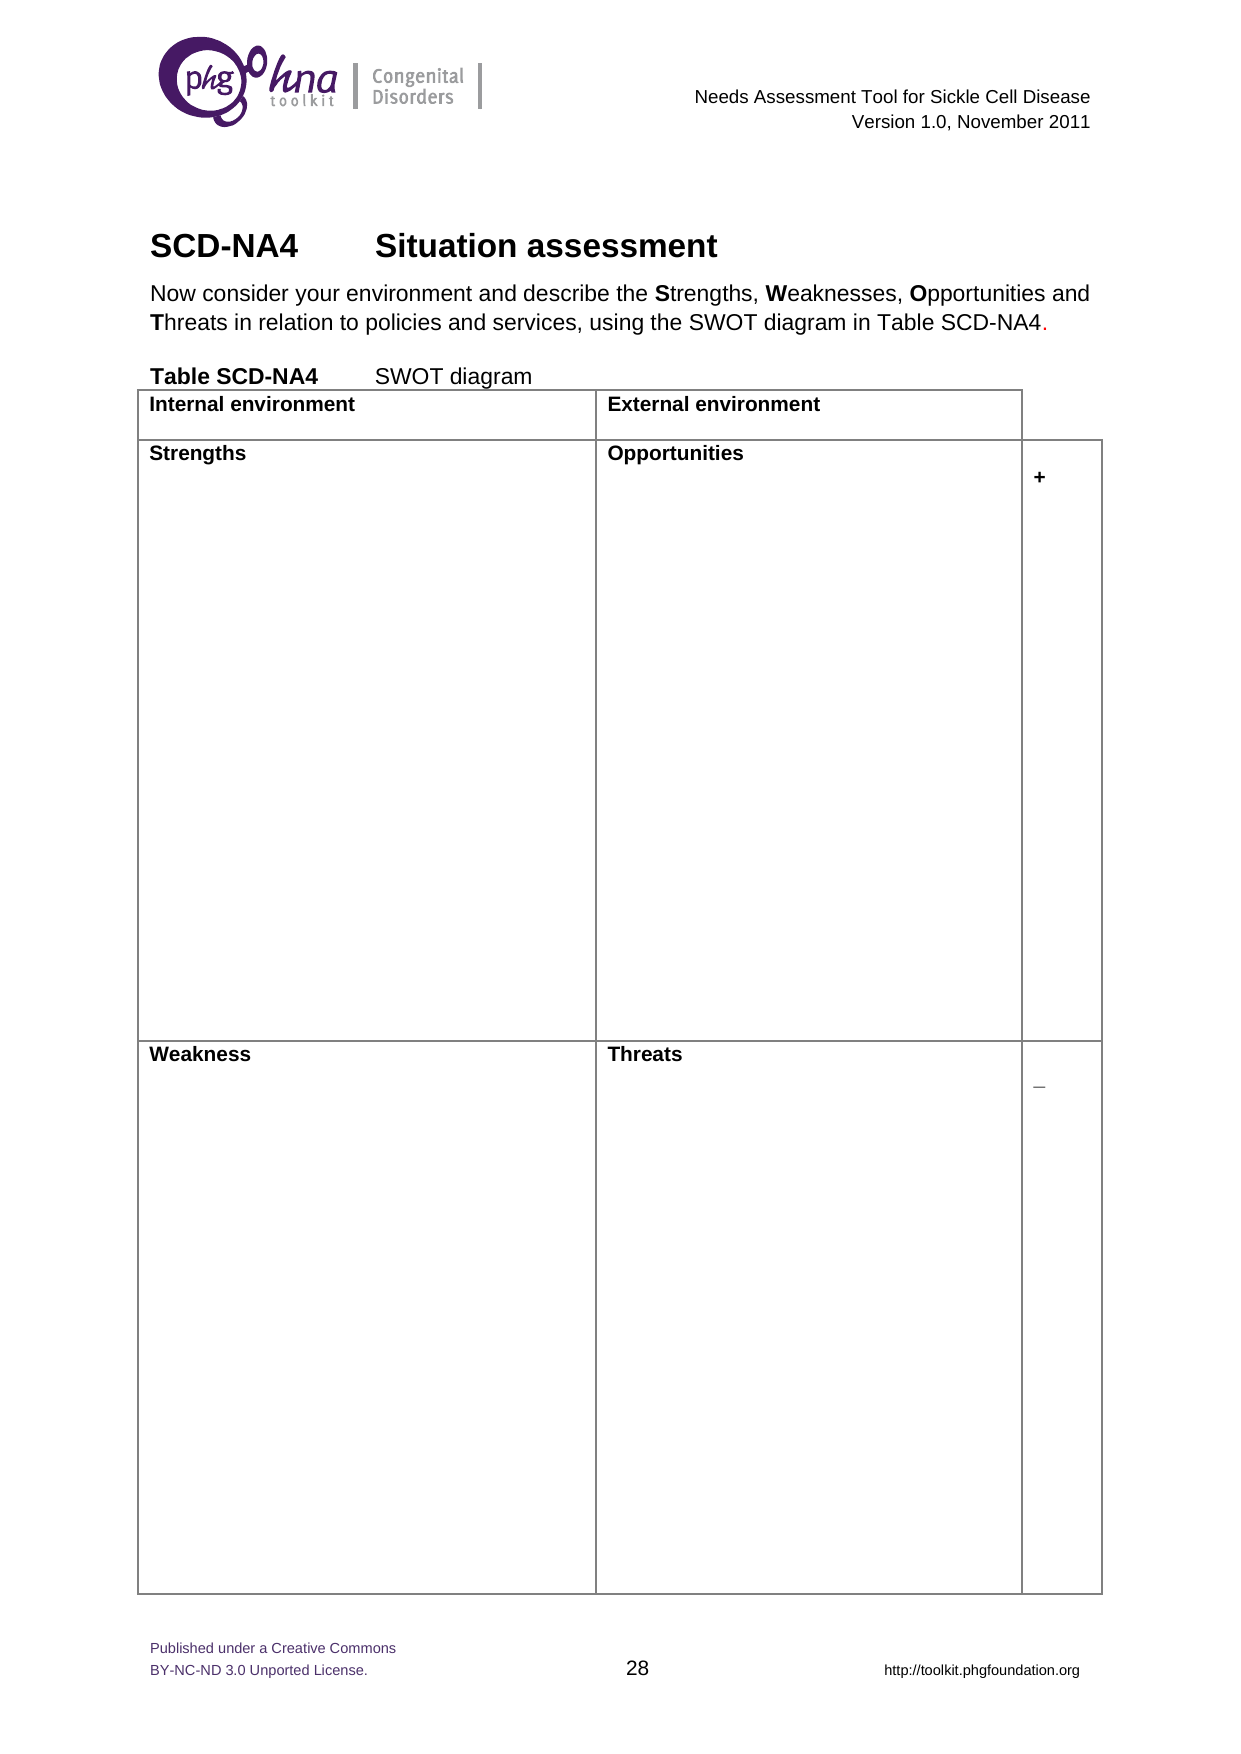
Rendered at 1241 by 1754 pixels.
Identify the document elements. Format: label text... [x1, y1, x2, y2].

subtitle SCD-NA4 Situation assessment [150, 226, 1090, 264]
text Now consider your environment and describe the Strengths, Weaknesses, Opportunities and Threats in relation to policies and services, using the SWOT diagram in Table SCD-NA4. [150, 277, 1090, 335]
table_cell _ [1023, 1042, 1101, 1593]
table_header Internal environment [139, 391, 595, 439]
table_cell + [1023, 441, 1101, 1040]
table_cell Strengths [139, 441, 595, 1040]
table_cell Threats [597, 1042, 1021, 1593]
table_cell Opportunities [597, 441, 1021, 1040]
table_header External environment [597, 391, 1021, 439]
table_header [1023, 389, 1102, 439]
subtitle Table SCD-NA4 SWOT diagram [150, 360, 1090, 389]
table_cell Weakness [139, 1042, 595, 1593]
